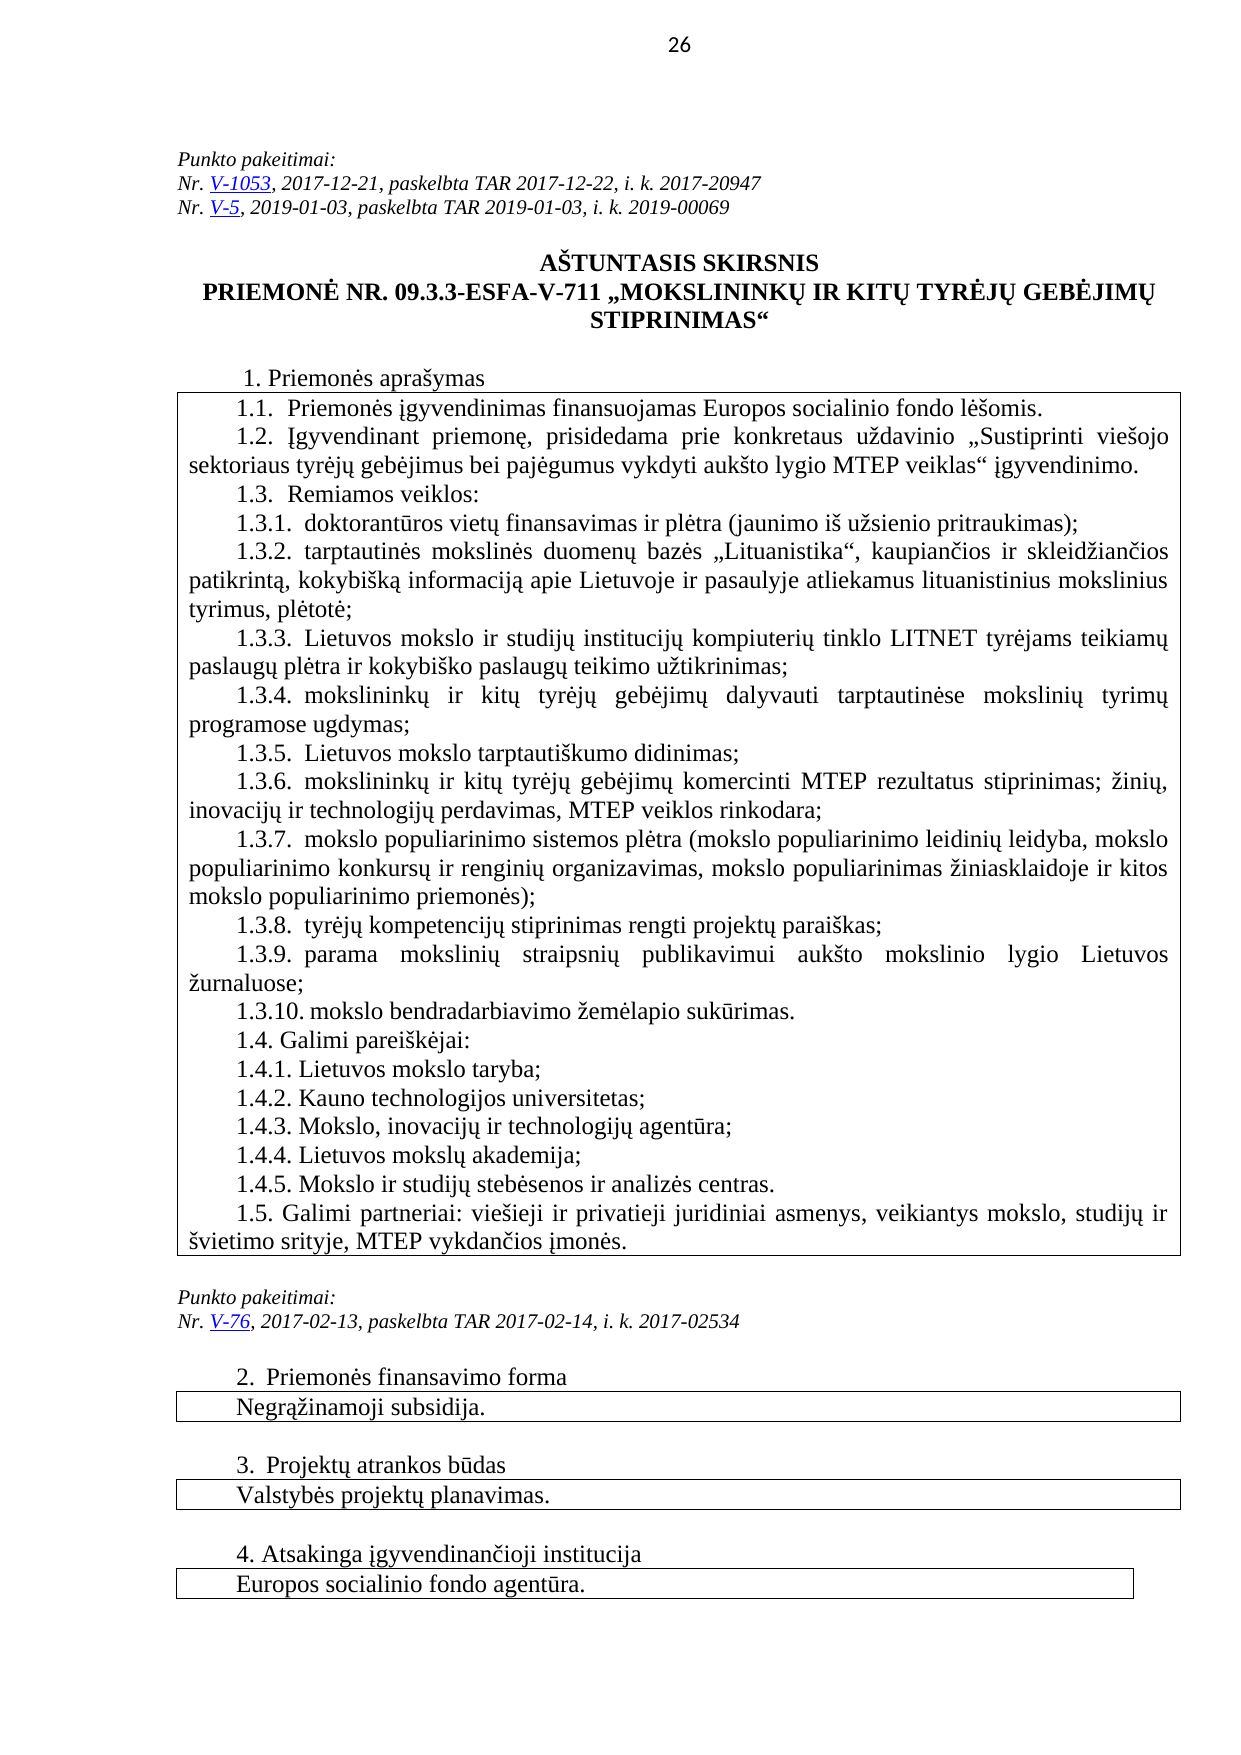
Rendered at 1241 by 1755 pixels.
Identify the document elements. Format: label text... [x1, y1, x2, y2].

text Nr. V-5, 2019-01-03, paskelbta TAR 2019-01-03, i. k. 2019-00069 [177, 195, 1181, 219]
table_header Europos socialinio fondo agentūra. [177, 1569, 1133, 1597]
text Nr. V-1053, 2017-12-21, paskelbta TAR 2017-12-22, i. k. 2017-20947 [177, 171, 1181, 195]
text 4. Atsakinga įgyvendinančioji institucija [177, 1539, 1181, 1568]
text 3. Projektų atrankos būdas [236, 1451, 1181, 1479]
text 2. Priemonės finansavimo forma [236, 1362, 1181, 1391]
text AŠTUNTASIS SKIRSNIS [177, 248, 1181, 277]
table_header Valstybės projektų planavimas. [177, 1480, 1180, 1509]
text PRIEMONĖ NR. 09.3.3-ESFA-V-711 „MOKSLININKŲ IR KITŲ TYRĖJŲ GEBĖJIMŲ STIPRINIMAS“ [177, 277, 1181, 334]
text Nr. V-76, 2017-02-13, paskelbta TAR 2017-02-14, i. k. 2017-02534 [177, 1309, 1181, 1333]
text 1. Priemonės aprašymas [177, 363, 1181, 392]
table_header 1.1. Priemonės įgyvendinimas finansuojamas Europos socialinio fondo lėšomis. 1.2. Įgyvendinant priemonę, prisidedama prie konkretaus uždavinio „Sustiprinti viešojo sektoriaus tyrėjų gebėjimus bei pajėgumus vykdyti aukšto lygio MTEP veiklas“ įgyvendinimo. 1.3. Remiamos veiklos: 1.3.1. doktorantūros vietų finansavimas ir plėtra (jaunimo iš užsienio pritraukimas); 1.3.2. tarptautinės mokslinės duomenų bazės „Lituanistika“, kaupiančios ir skleidžiančios patikrintą, kokybišką informaciją apie Lietuvoje ir pasaulyje atliekamus lituanistinius mokslinius tyrimus, plėtotė; 1.3.3. Lietuvos mokslo ir studijų institucijų kompiuterių tinklo LITNET tyrėjams teikiamų paslaugų plėtra ir kokybiško paslaugų teikimo užtikrinimas; 1.3.4. mokslininkų ir kitų tyrėjų gebėjimų dalyvauti tarptautinėse mokslinių tyrimų programose ugdymas; 1.3.5. Lietuvos mokslo tarptautiškumo didinimas; 1.3.6. mokslininkų ir kitų tyrėjų gebėjimų komercinti MTEP rezultatus stiprinimas; žinių, inovacijų ir technologijų perdavimas, MTEP veiklos rinkodara; 1.3.7. mokslo populiarinimo sistemos plėtra (mokslo populiarinimo leidinių leidyba, mokslo populiarinimo konkursų ir renginių organizavimas, mokslo populiarinimas žiniasklaidoje ir kitos mokslo populiarinimo priemonės); 1.3.8. tyrėjų kompetencijų stiprinimas rengti projektų paraiškas; 1.3.9. parama mokslinių straipsnių publikavimui aukšto mokslinio lygio Lietuvos žurnaluose; 1.3.10. mokslo bendradarbiavimo žemėlapio sukūrimas. 1.4. Galimi pareiškėjai: 1.4.1. Lietuvos mokslo taryba; 1.4.2. Kauno technologijos universitetas; 1.4.3. Mokslo, inovacijų ir technologijų agentūra; 1.4.4. Lietuvos mokslų akademija; 1.4.5. Mokslo ir studijų stebėsenos ir analizės centras. 1.5. Galimi partneriai: viešieji ir privatieji juridiniai asmenys, veikiantys mokslo, studijų ir švietimo srityje, MTEP vykdančios įmonės. [178, 393, 1180, 1255]
text Punkto pakeitimai: [177, 147, 1181, 171]
table_header Negrąžinamoji subsidija. [177, 1392, 1180, 1421]
text Punkto pakeitimai: [177, 1285, 1181, 1309]
